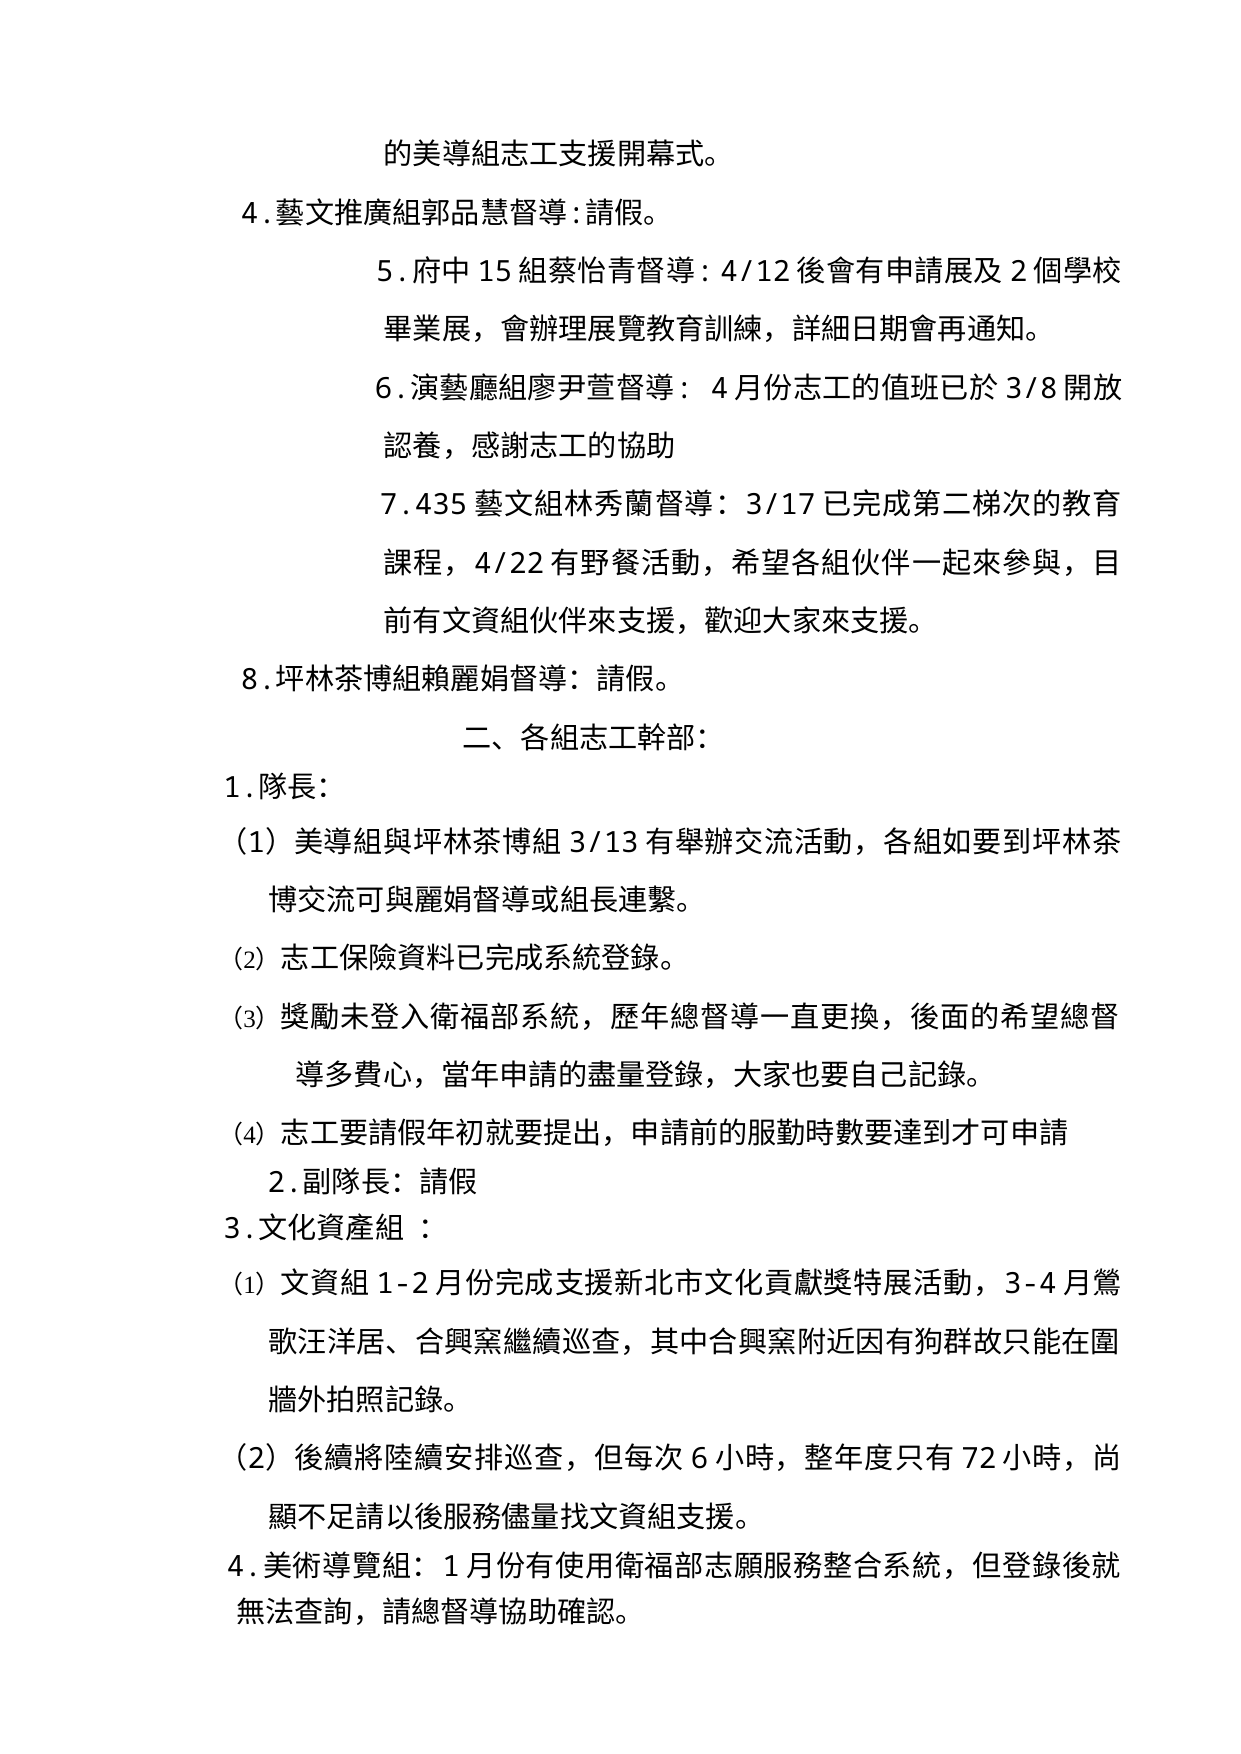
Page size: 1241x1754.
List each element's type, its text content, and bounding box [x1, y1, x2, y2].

list 獎勵未登入衛福部系統，歷年總督導一直更換，後面的希望總督導多費心，當年申請的盡量登錄，大家也要自己記錄。 [218, 981, 1122, 1097]
list 美導組與坪林茶博組3/13有舉辦交流活動，各組如要到坪林茶博交流可與麗娟督導或組長連繫。 [218, 806, 1122, 922]
list 8.坪林茶博組賴麗娟督導：請假。 [118, 643, 1122, 701]
list 7.435藝文組林秀蘭督導：3/17已完成第二梯次的教育課程，4/22有野餐活動，希望各組伙伴一起來參與，目前有文資組伙伴來支援，歡迎大家來支援。 [251, 468, 1122, 643]
text 4.美術導覽組：1月份有使用衛福部志願服務整合系統，但登錄後就無法查詢，請總督導協助確認。 [118, 1539, 1122, 1631]
text 1.隊長： [118, 760, 1122, 806]
list 志工保險資料已完成系統登錄。 [218, 922, 1122, 981]
list 的美導組志工支援開幕式。 [251, 118, 1122, 176]
list 志工要請假年初就要提出，申請前的服勤時數要達到才可申請 [218, 1097, 1122, 1156]
text 2.副隊長：請假 [162, 1156, 1122, 1201]
list 4.藝文推廣組郭品慧督導:請假。 [118, 176, 1122, 235]
list 5.府中15組蔡怡青督導: 4/12後會有申請展及2個學校畢業展，會辦理展覽教育訓練，詳細日期會再通知。 [251, 235, 1122, 351]
list 文資組1-2月份完成支援新北市文化貢獻獎特展活動，3-4月鶯歌汪洋居、合興窯繼續巡查，其中合興窯附近因有狗群故只能在圍牆外拍照記錄。 [218, 1247, 1122, 1422]
list 6.演藝廳組廖尹萱督導: 4月份志工的值班已於3/8開放認養，感謝志工的協助 [251, 351, 1122, 468]
list 二、各組志工幹部： [410, 701, 1122, 760]
text 3.文化資產組 ： [118, 1201, 1122, 1247]
list 後續將陸續安排巡查，但每次6小時，整年度只有72小時，尚顯不足請以後服務儘量找文資組支援。 [218, 1422, 1122, 1539]
